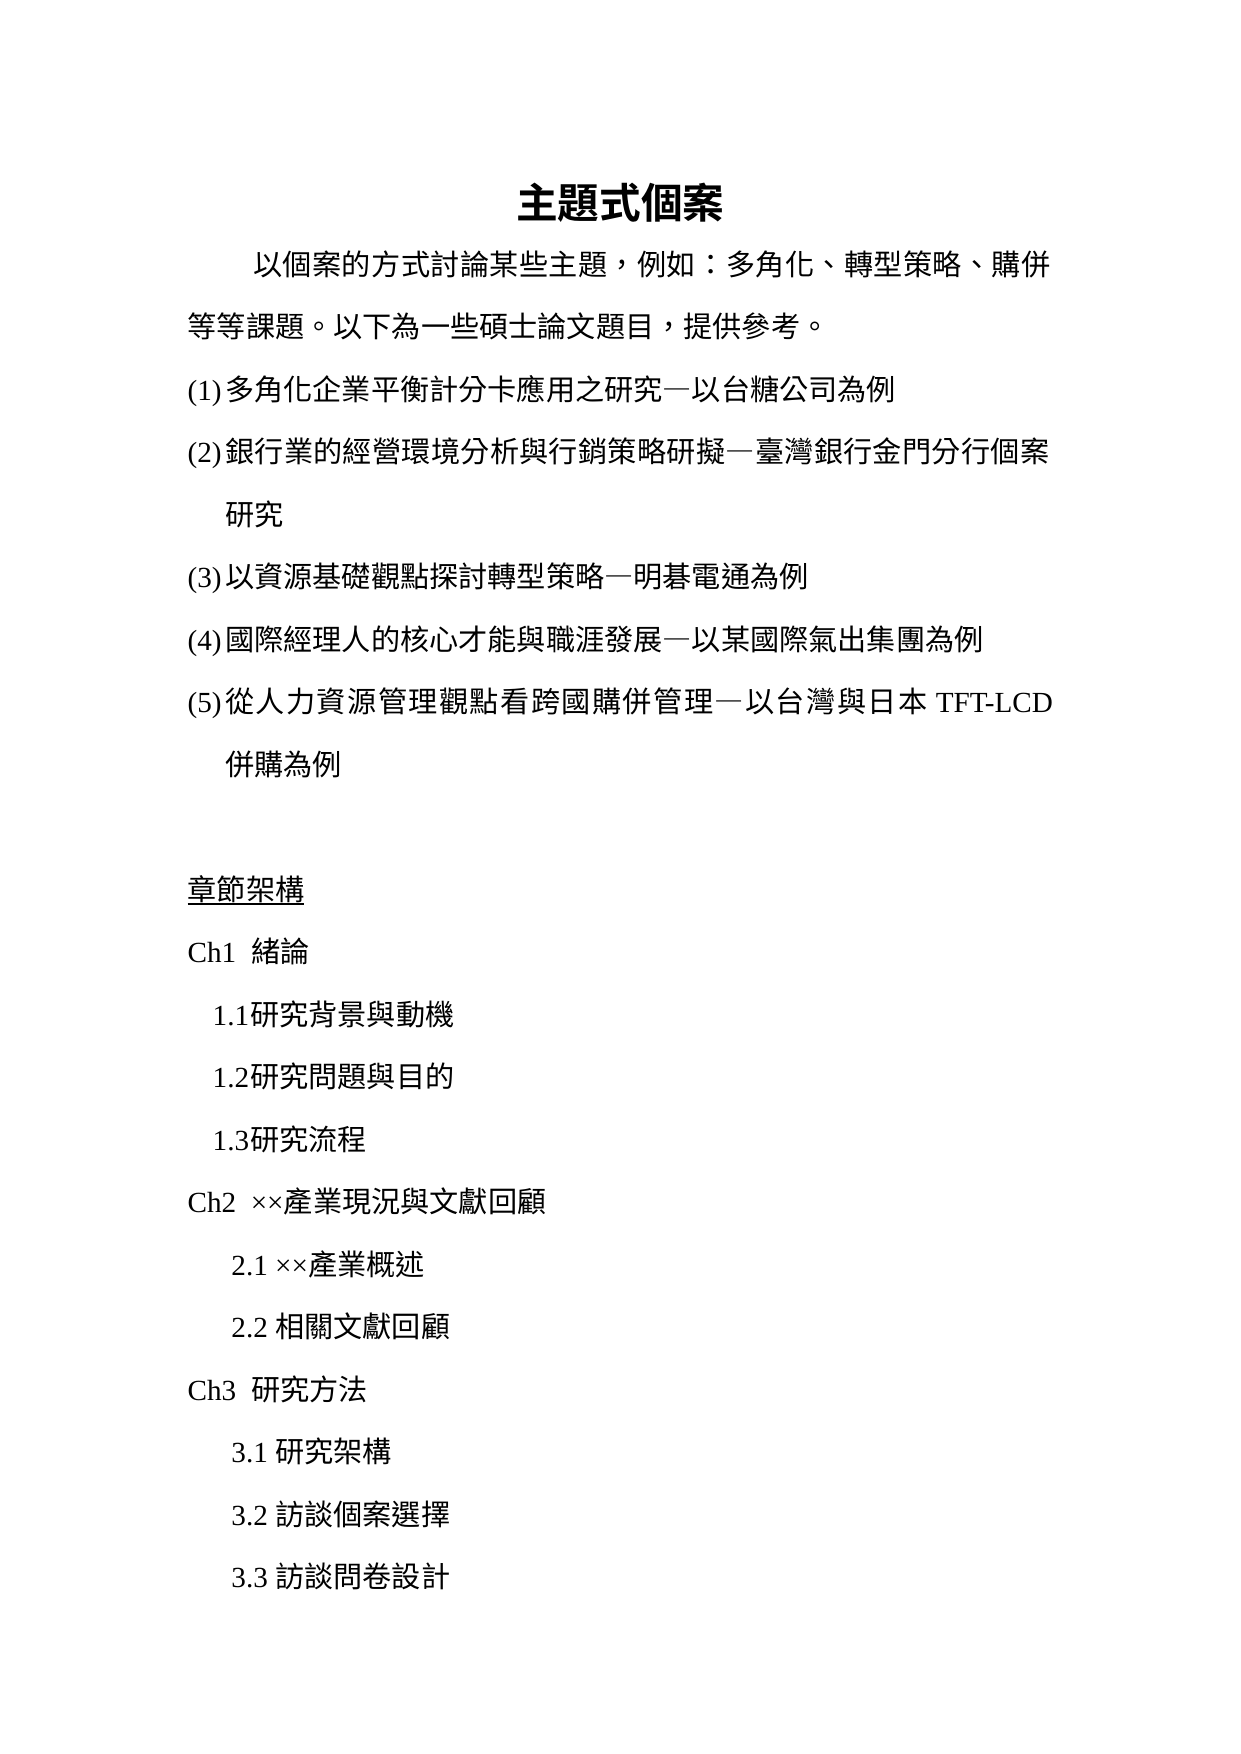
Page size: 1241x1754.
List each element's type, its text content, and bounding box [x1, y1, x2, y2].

list 多角化企業平衡計分卡應用之研究—以台糖公司為例 [187, 346, 1053, 408]
list 從人力資源管理觀點看跨國購併管理—以台灣與日本TFT-LCD併購為例 [187, 658, 1053, 783]
text Ch3 研究方法 [187, 1346, 1053, 1408]
text 3.2 訪談個案選擇 [187, 1471, 1053, 1533]
text 3.1 研究架構 [187, 1408, 1053, 1471]
text Ch1 緒論 [187, 908, 1053, 971]
list 以資源基礎觀點探討轉型策略—明碁電通為例 [187, 533, 1053, 596]
text 章節架構 [187, 846, 1053, 908]
text 2.1 ××產業概述 [187, 1221, 1053, 1283]
list 國際經理人的核心才能與職涯發展—以某國際氣出集團為例 [187, 596, 1053, 658]
list 研究問題與目的 [212, 1033, 1053, 1096]
list 研究流程 [212, 1096, 1053, 1158]
text 3.3 訪談問卷設計 [187, 1533, 1053, 1596]
text 主題式個案 [187, 158, 1053, 221]
text 2.2 相關文獻回顧 [187, 1283, 1053, 1346]
text Ch2 ××產業現況與文獻回顧 [187, 1158, 1053, 1221]
list 研究背景與動機 [212, 971, 1053, 1033]
text 以個案的方式討論某些主題，例如：多角化、轉型策略、購併等等課題。以下為一些碩士論文題目，提供參考。 [187, 221, 1053, 346]
list 銀行業的經營環境分析與行銷策略研擬—臺灣銀行金門分行個案研究 [187, 408, 1053, 533]
